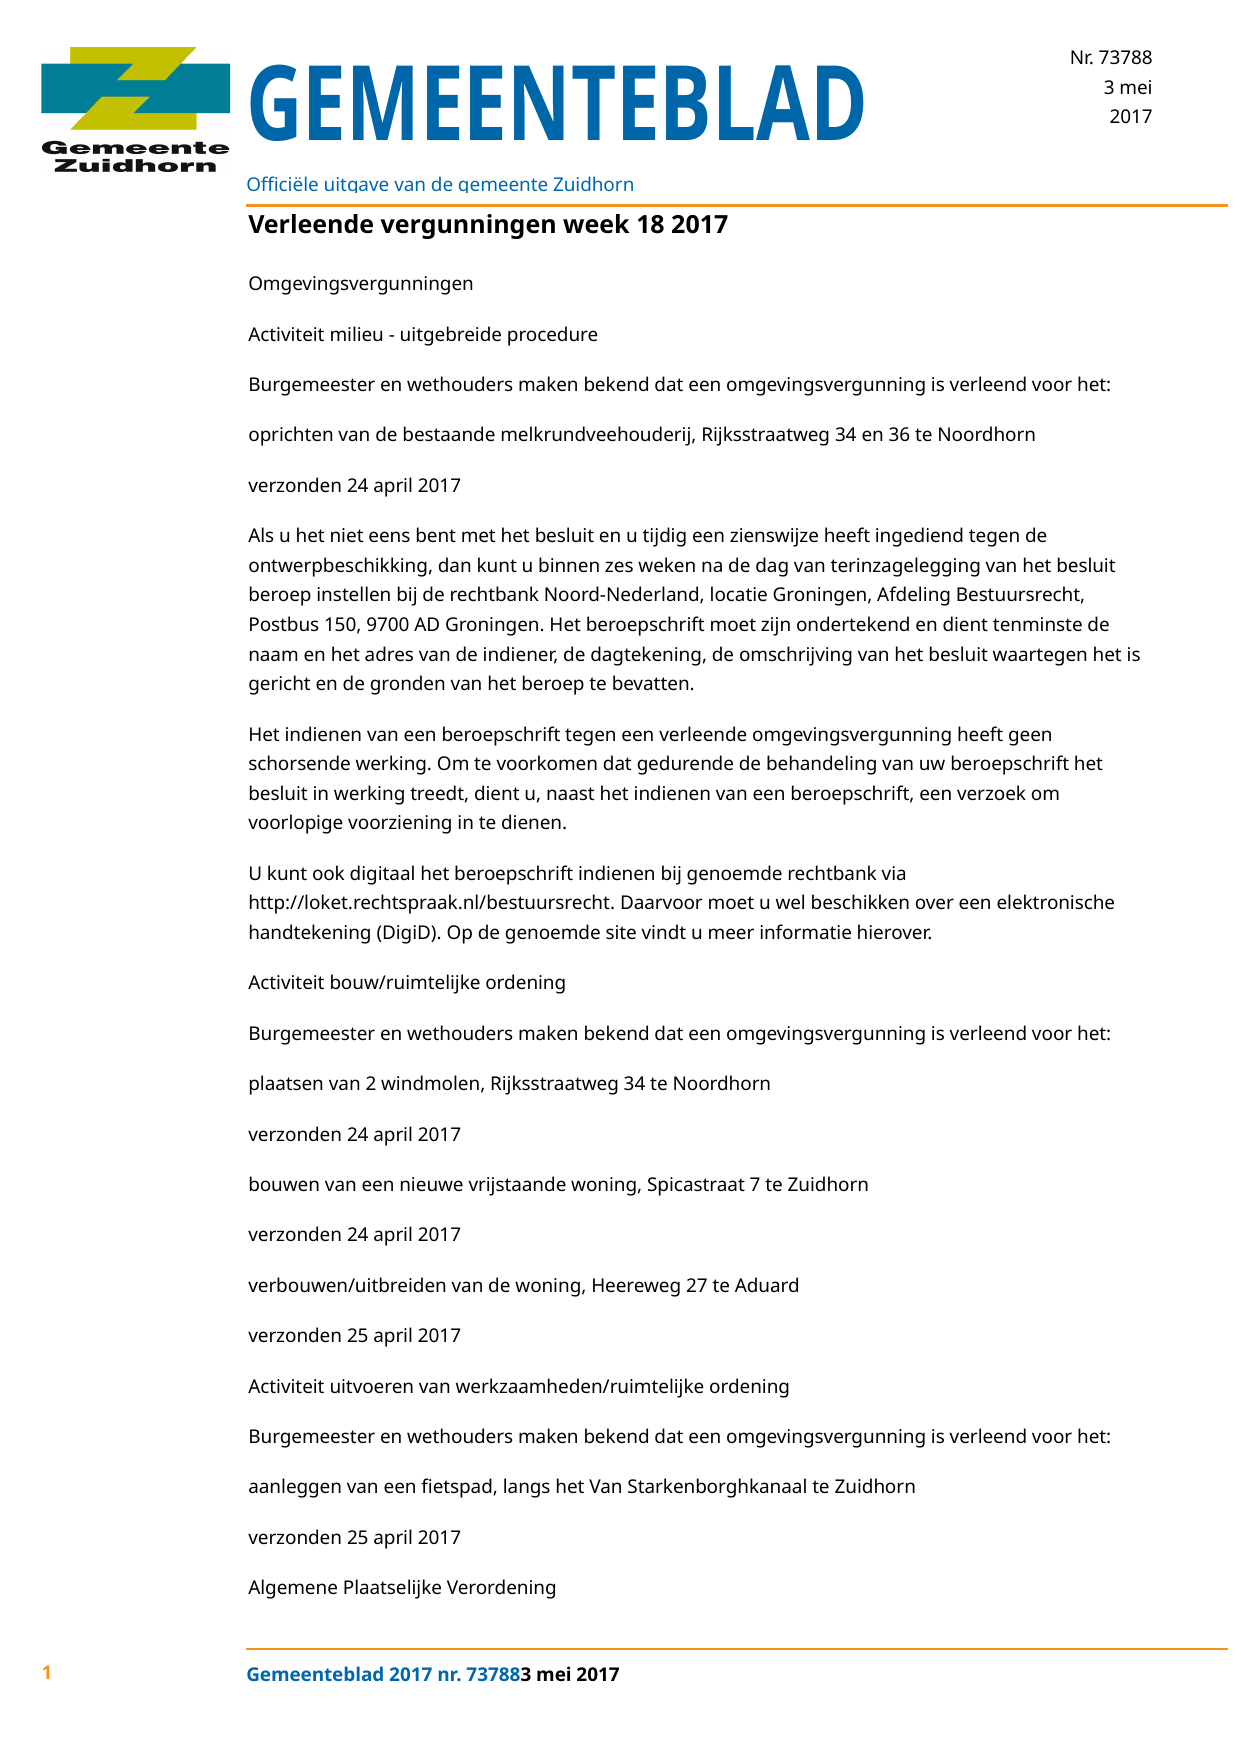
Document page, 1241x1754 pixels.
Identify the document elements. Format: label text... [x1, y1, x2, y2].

text oprichten van de bestaande melkrundveehouderij, Rijksstraatweg 34 en 36 te Noordhorn [248, 422, 1152, 447]
text verzonden 25 april 2017 [248, 1322, 1152, 1348]
text aanleggen van een fietspad, langs het Van Starkenborghkanaal te Zuidhorn [248, 1474, 1152, 1499]
text Burgemeester en wethouders maken bekend dat een omgevingsvergunning is verleend voor het: [248, 1423, 1152, 1449]
text Activiteit uitvoeren van werkzaamheden/ruimtelijke ordening [248, 1373, 1152, 1398]
text Activiteit bouw/ruimtelijke ordening [248, 969, 1152, 995]
text Burgemeester en wethouders maken bekend dat een omgevingsvergunning is verleend voor het: [248, 371, 1152, 397]
text Omgevingsvergunningen [248, 270, 1152, 296]
text verzonden 24 april 2017 [248, 1121, 1152, 1146]
text verzonden 24 april 2017 [248, 1222, 1152, 1247]
text bouwen van een nieuwe vrijstaande woning, Spicastraat 7 te Zuidhorn [248, 1171, 1152, 1197]
text Activiteit milieu - uitgebreide procedure [248, 321, 1152, 346]
text verzonden 25 april 2017 [248, 1524, 1152, 1550]
text plaatsen van 2 windmolen, Rijksstraatweg 34 te Noordhorn [248, 1070, 1152, 1096]
text Algemene Plaatselijke Verordening [248, 1574, 1152, 1600]
text Als u het niet eens bent met het besluit en u tijdig een zienswijze heeft ingediend tegen de ontwerpbeschikking, dan kunt u binnen zes weken na de dag van terinzagelegging van het besluit beroep instellen bij de rechtbank Noord-Nederland, locatie Groningen, Afdeling Bestuursrecht, Postbus 150, 9700 AD Groningen. Het beroepschrift moet zijn ondertekend en dient tenminste de naam en het adres van de indiener, de dagtekening, de omschrijving van het besluit waartegen het is gericht en de gronden van het beroep te bevatten. [248, 522, 1152, 696]
picture [41, 47, 231, 172]
text U kunt ook digitaal het beroepschrift indienen bij genoemde rechtbank via http://loket.rechtspraak.nl/bestuursrecht. Daarvoor moet u wel beschikken over een elektronische handtekening (DigiD). Op de genoemde site vindt u meer informatie hierover. [248, 860, 1152, 945]
text Verleende vergunningen week 18 2017 [248, 207, 1152, 241]
text Het indienen van een beroepschrift tegen een verleende omgevingsvergunning heeft geen schorsende werking. Om te voorkomen dat gedurende de behandeling van uw beroepschrift het besluit in werking treedt, dient u, naast het indienen van een beroepschrift, een verzoek om voorlopige voorziening in te dienen. [248, 721, 1152, 835]
text Burgemeester en wethouders maken bekend dat een omgevingsvergunning is verleend voor het: [248, 1020, 1152, 1046]
text verzonden 24 april 2017 [248, 472, 1152, 498]
text verbouwen/uitbreiden van de woning, Heereweg 27 te Aduard [248, 1272, 1152, 1298]
